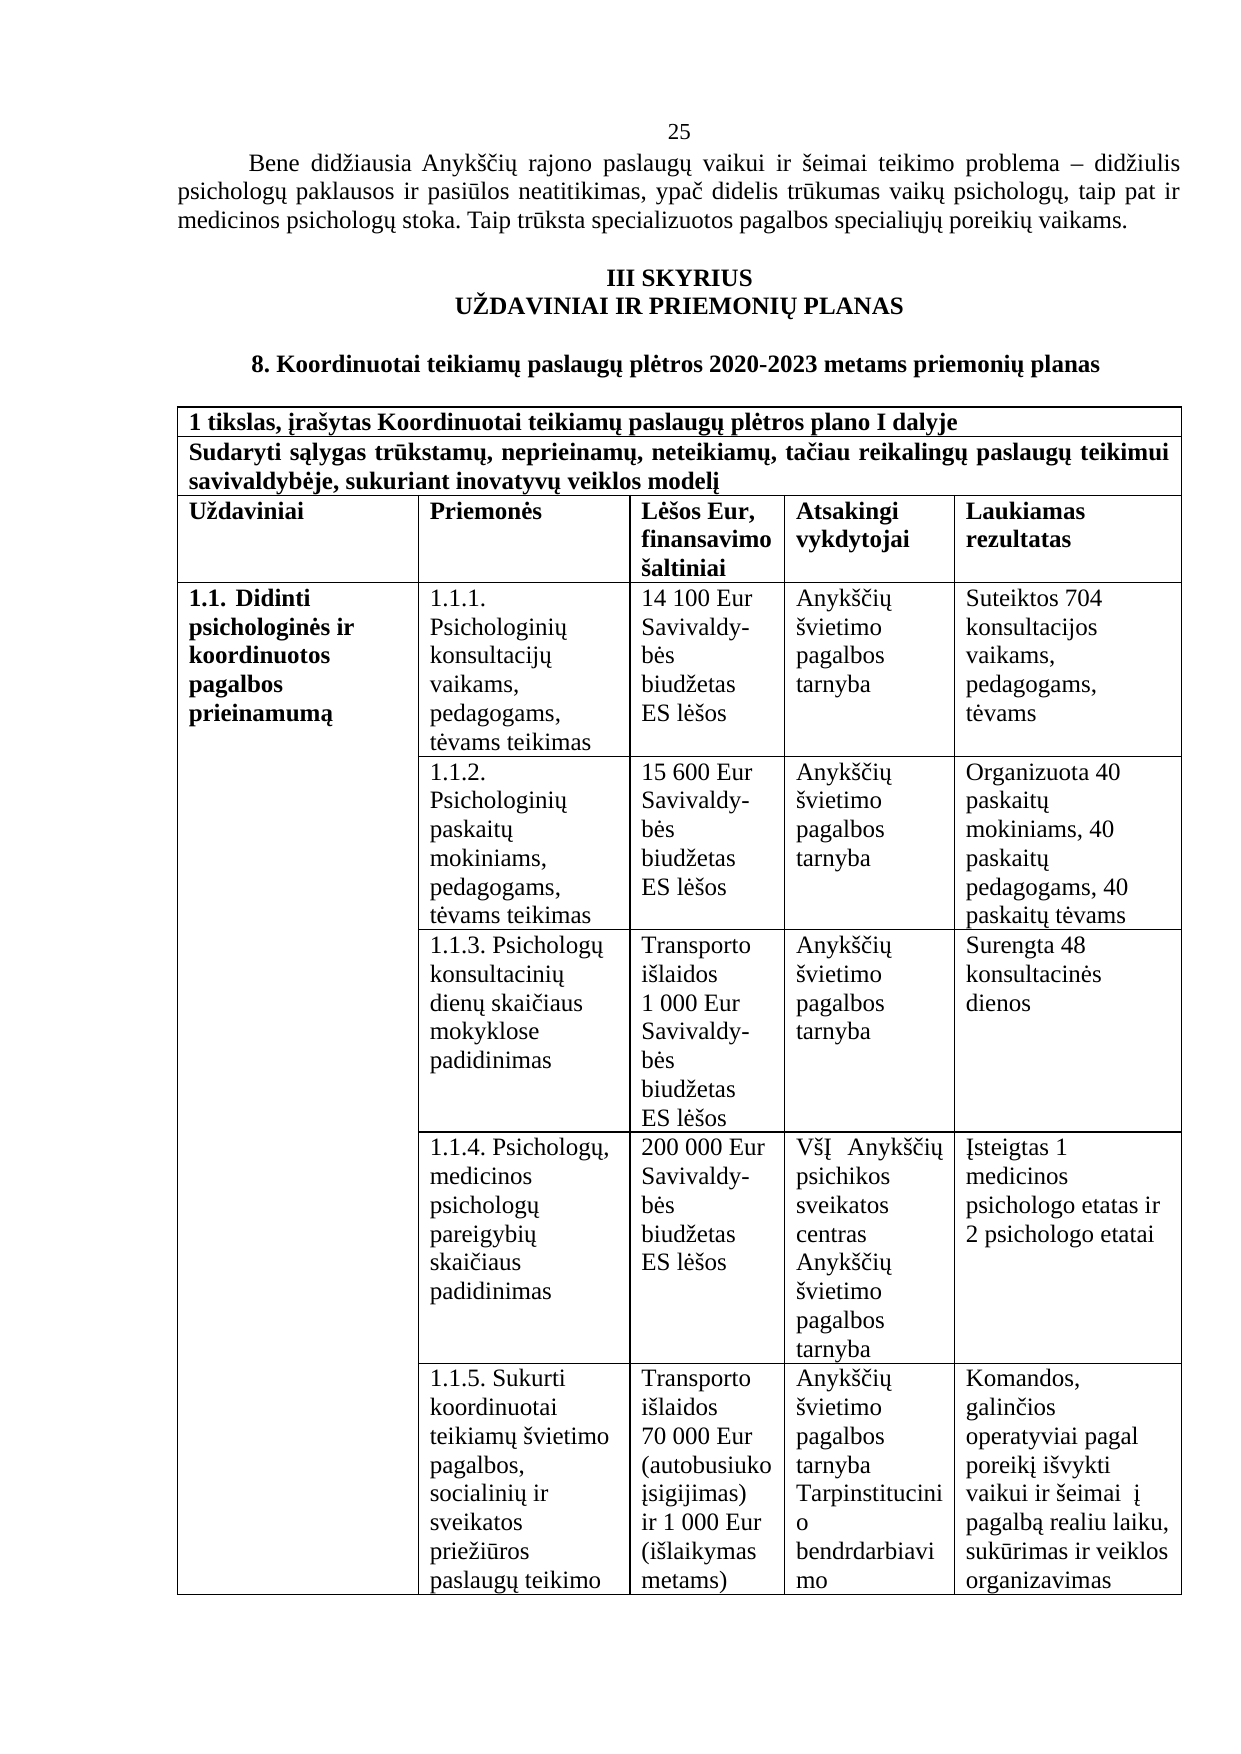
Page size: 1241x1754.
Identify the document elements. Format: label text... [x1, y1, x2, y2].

table_cell 14 100 Eur Savivaldy-bės biudžetas ES lėšos [631, 583, 784, 756]
table_cell 1.1.4. Psichologų, medicinos psichologų pareigybių skaičiaus padidinimas [419, 1133, 629, 1362]
table_cell Lėšos Eur, finansavimo šaltiniai [631, 496, 784, 582]
table_cell Atsakingi vykdytojai [785, 496, 954, 582]
table_header 1 tikslas, įrašytas Koordinuotai teikiamų paslaugų plėtros plano I dalyje [178, 408, 1181, 436]
table_cell Organizuota 40 paskaitų mokiniams, 40 paskaitų pedagogams, 40 paskaitų tėvams [955, 757, 1181, 929]
text UŽDAVINIAI IR PRIEMONIŲ PLANAS [177, 291, 1181, 320]
table_cell Anykščių švietimo pagalbos tarnyba [785, 757, 954, 929]
table_cell Uždaviniai [178, 496, 418, 582]
table_cell 1.1.1. Psichologinių konsultacijų vaikams, pedagogams, tėvams teikimas [419, 583, 629, 756]
table_cell Anykščių švietimo pagalbos tarnyba Tarpinstitucinio bendrdarbiavimo [785, 1364, 954, 1593]
table_cell Anykščių švietimo pagalbos tarnyba [785, 583, 954, 756]
text III SKYRIUS [177, 263, 1181, 291]
table_cell VšĮ Anykščių psichikos sveikatos centras Anykščių švietimo pagalbos tarnyba [785, 1133, 954, 1362]
table_cell 1.1.3. Psichologų konsultacinių dienų skaičiaus mokyklose padidinimas [419, 930, 629, 1131]
table_cell 1.1. Didinti psichologinės ir koordinuotos pagalbos prieinamumą [178, 583, 418, 1593]
table_cell 200 000 Eur Savivaldy-bės biudžetas ES lėšos [631, 1133, 784, 1362]
table_cell 1.1.5. Sukurti koordinuotai teikiamų švietimo pagalbos, socialinių ir sveikatos priežiūros paslaugų teikimo [419, 1364, 629, 1593]
table_cell 15 600 Eur Savivaldy-bės biudžetas ES lėšos [631, 757, 784, 929]
text 8. Koordinuotai teikiamų paslaugų plėtros 2020-2023 metams priemonių planas [177, 349, 1181, 378]
table_cell Laukiamas rezultatas [955, 496, 1181, 582]
table_cell Anykščių švietimo pagalbos tarnyba [785, 930, 954, 1131]
table_cell Komandos, galinčios operatyviai pagal poreikį išvykti vaikui ir šeimai į pagalbą realiu laiku, sukūrimas ir veiklos organizavimas [955, 1364, 1181, 1593]
table_cell Priemonės [419, 496, 629, 582]
table_cell Transporto išlaidos 1 000 Eur Savivaldy-bės biudžetas ES lėšos [631, 930, 784, 1131]
table_cell Įsteigtas 1 medicinos psichologo etatas ir 2 psichologo etatai [955, 1133, 1181, 1362]
table_cell Sudaryti sąlygas trūkstamų, neprieinamų, neteikiamų, tačiau reikalingų paslaugų teikimui savivaldybėje, sukuriant inovatyvų veiklos modelį [178, 437, 1181, 495]
table_cell Suteiktos 704 konsultacijos vaikams, pedagogams, tėvams [955, 583, 1181, 756]
text Bene didžiausia Anykščių rajono paslaugų vaikui ir šeimai teikimo problema – didžiulis psichologų paklausos ir pasiūlos neatitikimas, ypač didelis trūkumas vaikų psichologų, taip pat ir medicinos psichologų stoka. Taip trūksta specializuotos pagalbos specialiųjų poreikių vaikams. [177, 148, 1181, 234]
table_cell Surengta 48 konsultacinės dienos [955, 930, 1181, 1131]
table_cell Transporto išlaidos 70 000 Eur (autobusiuko įsigijimas) ir 1 000 Eur (išlaikymas metams) [631, 1364, 784, 1593]
table_cell 1.1.2. Psichologinių paskaitų mokiniams, pedagogams, tėvams teikimas [419, 757, 629, 929]
